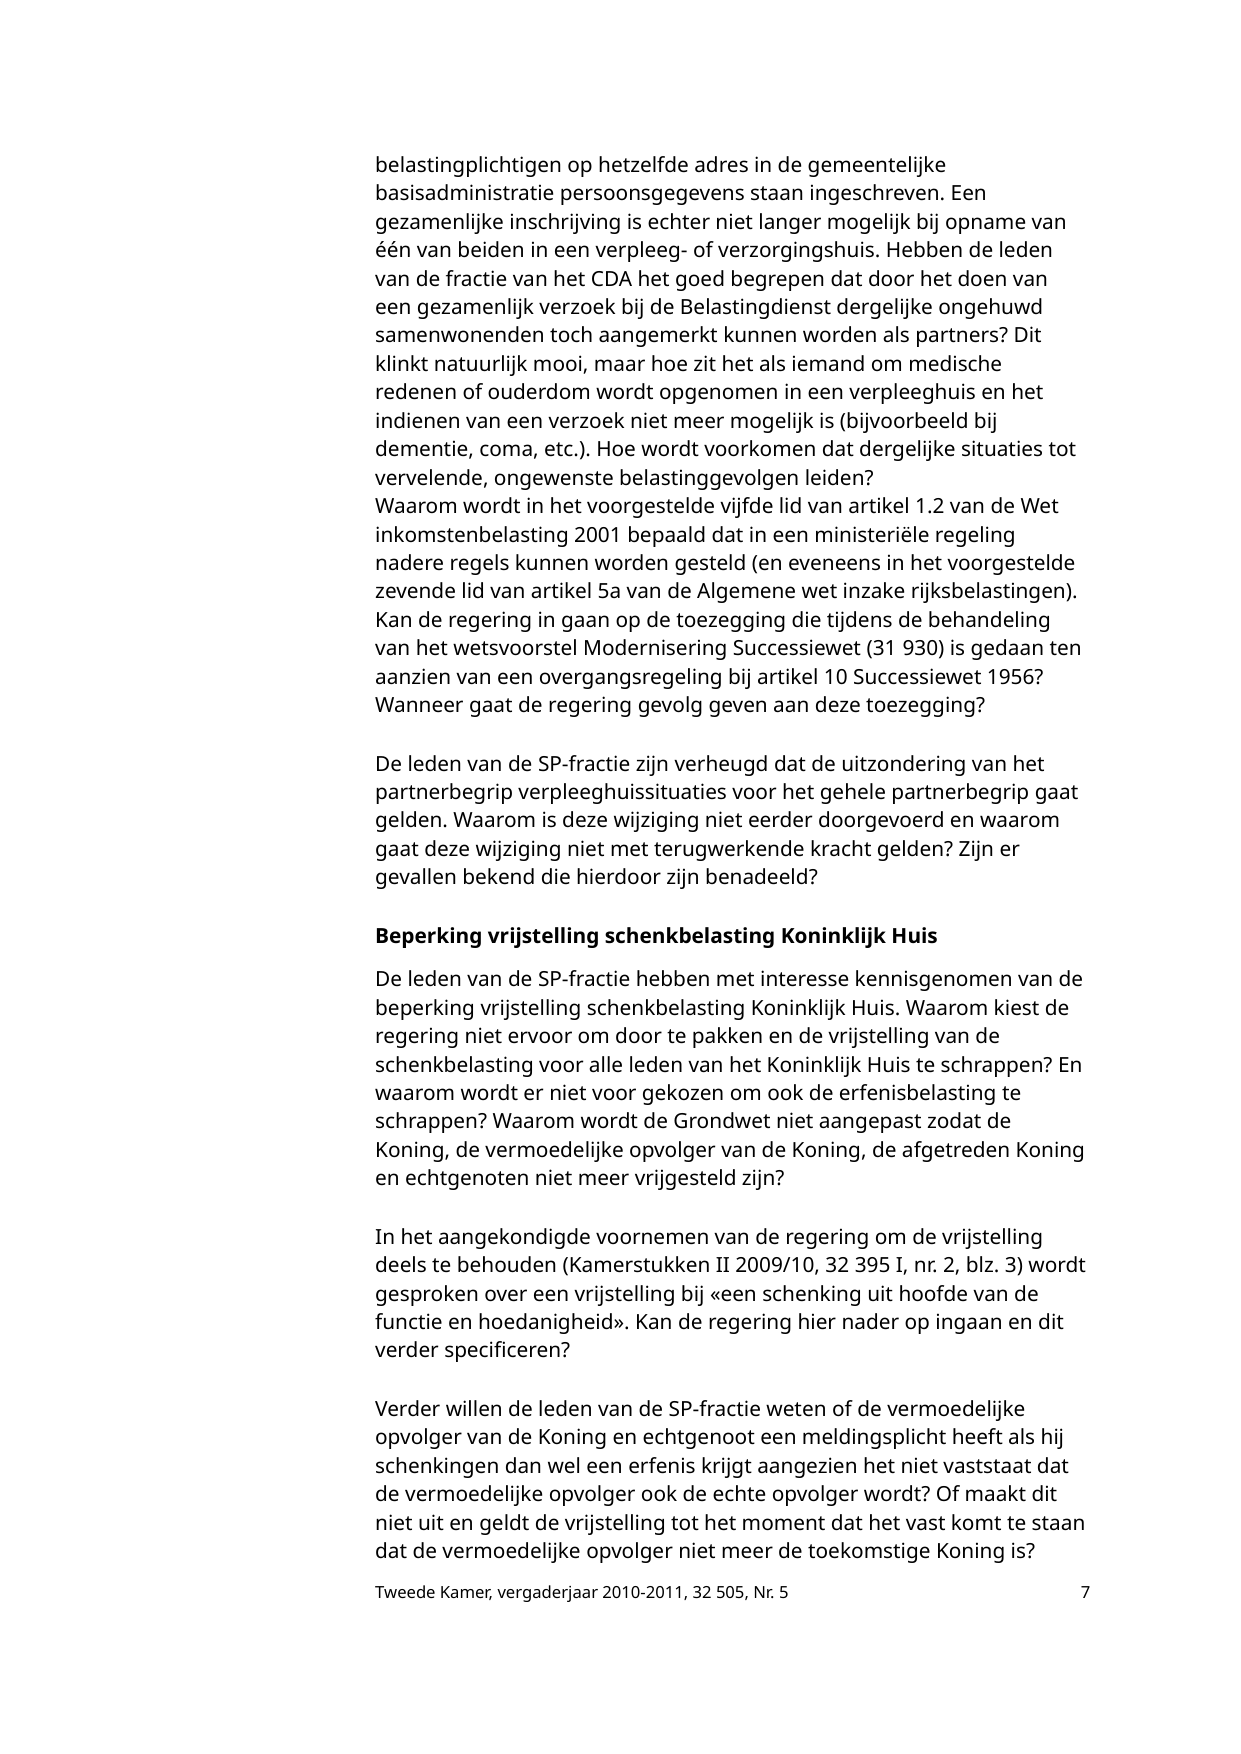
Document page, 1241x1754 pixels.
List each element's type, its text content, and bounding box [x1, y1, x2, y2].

text Modernisering dividendnota [375, 150, 1090, 178]
text De leden van de SP-fractie zijn verheugd dat de uitzondering van het partnerbegrip verpleeghuissituaties voor het gehele partnerbegrip gaat gelden. Waarom is deze wijziging niet eerder doorgevoerd en waarom gaat deze wijziging niet met terugwerkende kracht gelden? Zijn er gevallen bekend die hierdoor zijn benadeeld? [375, 1122, 1090, 1264]
text De leden van de SP-fractie hebben met interesse kennisgenomen van de beperking vrijstelling schenkbelasting Koninklijk Huis. Waarom kiest de regering niet ervoor om door te pakken en de vrijstelling van de schenkbelasting voor alle leden van het Koninklijk Huis te schrappen? En waarom wordt er niet voor gekozen om ook de erfenisbelasting te schrappen? Waarom wordt de Grondwet niet aangepast zodat de Koning, de vermoedelijke opvolger van de Koning, de afgetreden Koning en echtgenoten niet meer vrijgesteld zijn? [375, 1337, 1090, 1565]
text Uitzondering partnerbegrip verpleeghuissituaties [375, 337, 1090, 366]
text Kan de regering in gaan op de toezegging die tijdens de behandeling van het wetsvoorstel Modernisering Successiewet (31 930) is gedaan ten aanzien van een overgangsregeling bij artikel 10 Successiewet 1956? Wanneer gaat de regering gevolg geven aan deze toezegging? [375, 978, 1090, 1092]
text De fractieleden van het CDA hebben kennisgenomen van de voorgenomen modernisering. Kan de regering aangeven hoe een en ander zich verhoudt tot de Kamervragen van de leden De Nerée tot Babberich en Omtzigt hierover? [375, 193, 1090, 307]
text Beperking vrijstelling schenkbelasting Koninklijk Huis [375, 1294, 1090, 1322]
text Waarom wordt in het voorgestelde vijfde lid van artikel 1.2 van de Wet inkomstenbelasting 2001 bepaald dat in een ministeriële regeling nadere regels kunnen worden gesteld (en eveneens in het voorgestelde zevende lid van artikel 5a van de Algemene wet inzake rijksbelastingen). [375, 864, 1090, 978]
text De regering stelt een aanpassing voor verpleeghuissituaties voor. Het gaat om een aanpassing van het partnerbegrip in de AWR, de Wet IB 2001 en de Algemene wet inkomensafhankelijke regelingen (hierna: Awir). Eén van de voorwaarden voor ongehuwd samenwonenden om voor deze wetten als partner te kwalificeren is dat beide belastingplichtigen op hetzelfde adres in de gemeentelijke basisadministratie persoonsgegevens staan ingeschreven. Een gezamenlijke inschrijving is echter niet langer mogelijk bij opname van één van beiden in een verpleeg- of verzorgingshuis. Hebben de leden van de fractie van het CDA het goed begrepen dat door het doen van een gezamenlijk verzoek bij de Belastingdienst dergelijke ongehuwd samenwonenden toch aangemerkt kunnen worden als partners? Dit klinkt natuurlijk mooi, maar hoe zit het als iemand om medische redenen of ouderdom wordt opgenomen in een verpleeghuis en het indienen van een verzoek niet meer mogelijk is (bijvoorbeeld bij dementie, coma, etc.). Hoe wordt voorkomen dat dergelijke situaties tot vervelende, ongewenste belastinggevolgen leiden? [375, 381, 1090, 864]
